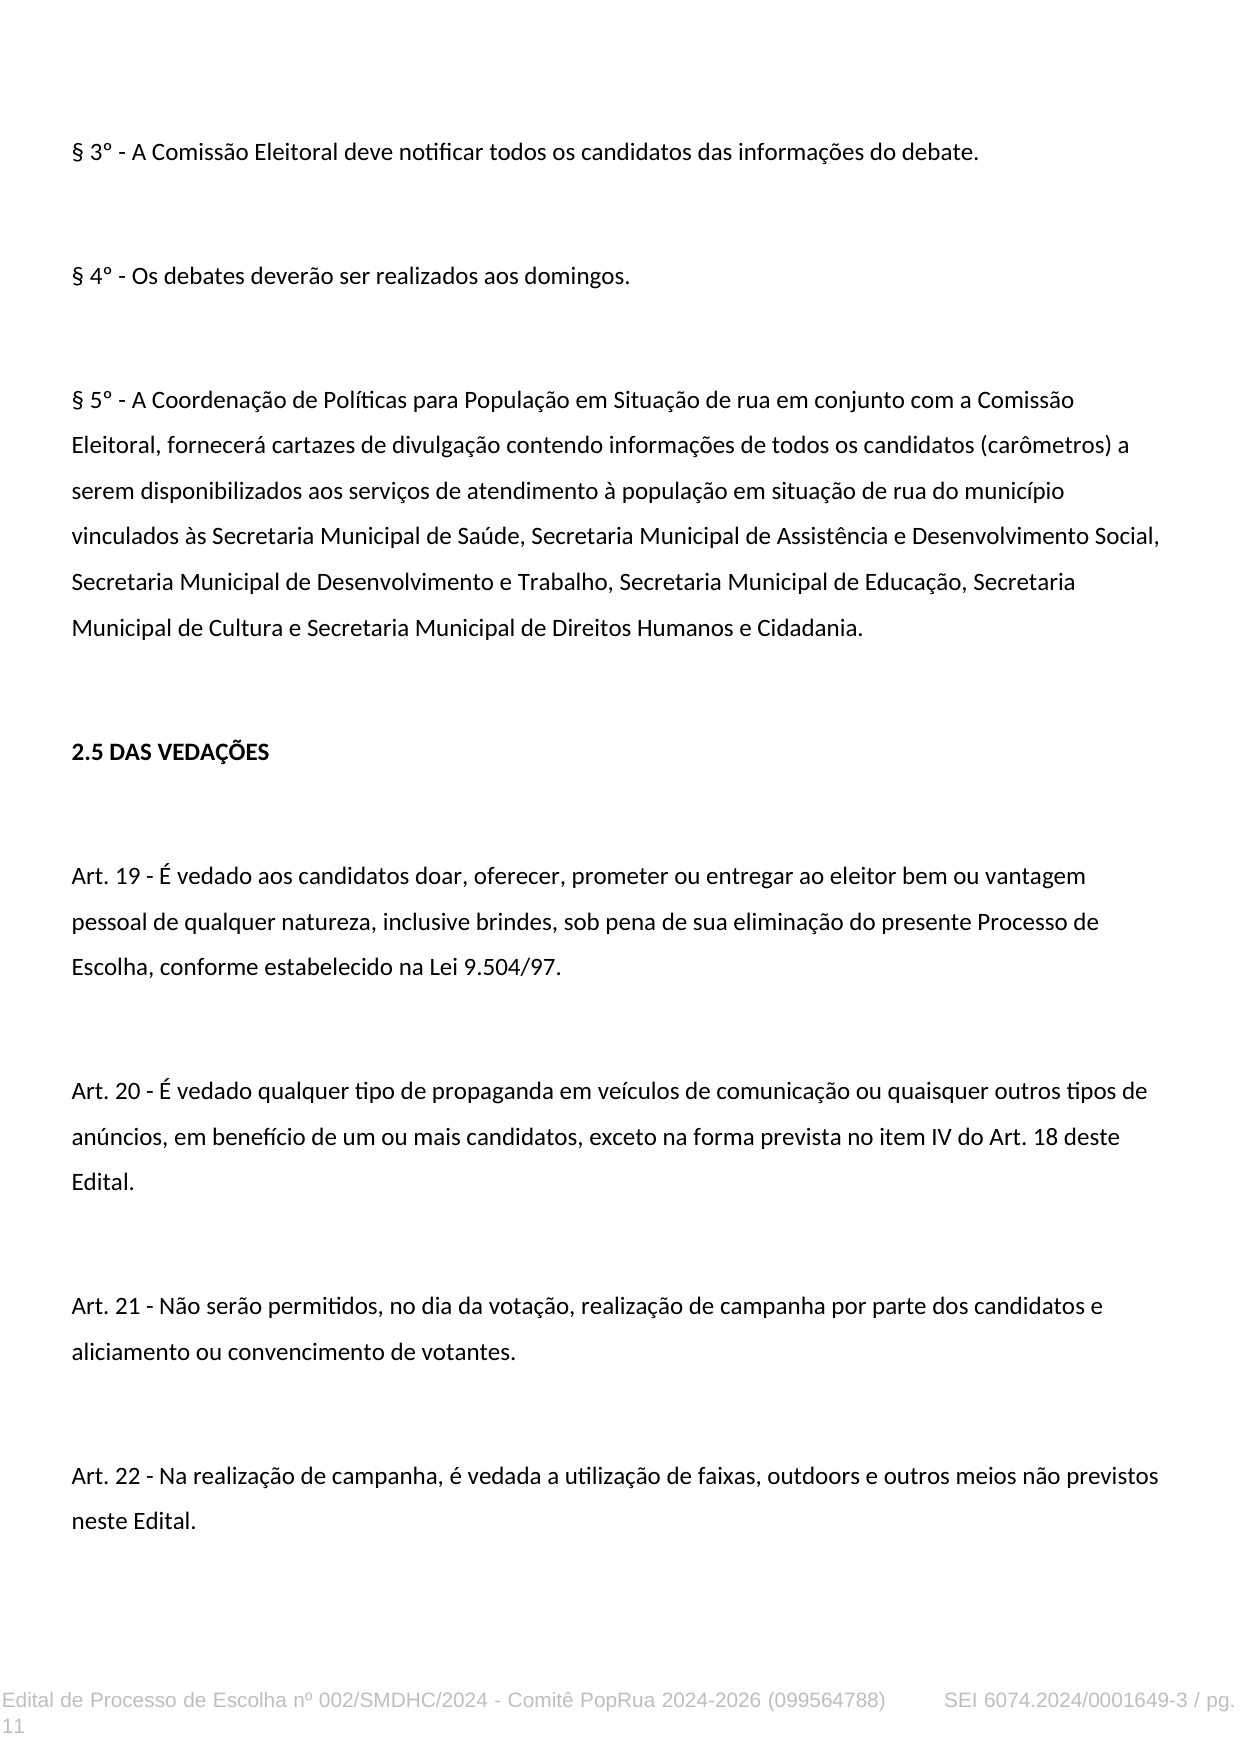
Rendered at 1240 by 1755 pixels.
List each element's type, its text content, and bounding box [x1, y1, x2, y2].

text Art. 22 - Na realização de campanha, é vedada a utilização de faixas, outdoors e outros meios não previstos neste Edital. [71, 1460, 1168, 1536]
text Secretaria Municipal de Desenvolvimento e Trabalho, Secretaria Municipal de Educação, Secretaria Municipal de Cultura e Secretaria Municipal de Direitos Humanos e Cidadania. [71, 566, 1168, 642]
text § 4º - Os debates deverão ser realizados aos domingos. [71, 260, 1168, 290]
text 2.5 DAS VEDAÇÕES [71, 736, 1169, 766]
text § 5º - A Coordenação de Políticas para População em Situação de rua em conjunto com a Comissão Eleitoral, fornecerá cartazes de divulgação contendo informações de todos os candidatos (carômetros) a serem disponibilizados aos serviços de atendimento à população em situação de rua do município vinculados às Secretaria Municipal de Saúde, Secretaria Municipal de Assistência e Desenvolvimento Social, [71, 384, 1168, 551]
text Art. 21 - Não serão permitidos, no dia da votação, realização de campanha por parte dos candidatos e aliciamento ou convencimento de votantes. [71, 1290, 1168, 1366]
text § 3º - A Comissão Eleitoral deve notificar todos os candidatos das informações do debate. [71, 136, 1168, 166]
text Art. 19 - É vedado aos candidatos doar, oferecer, prometer ou entregar ao eleitor bem ou vantagem pessoal de qualquer natureza, inclusive brindes, sob pena de sua eliminação do presente Processo de Escolha, conforme estabelecido na Lei 9.504/97. [71, 860, 1168, 982]
text Art. 20 - É vedado qualquer tipo de propaganda em veículos de comunicação ou quaisquer outros tipos de anúncios, em benefício de um ou mais candidatos, exceto na forma prevista no item IV do Art. 18 deste Edital. [71, 1075, 1168, 1197]
